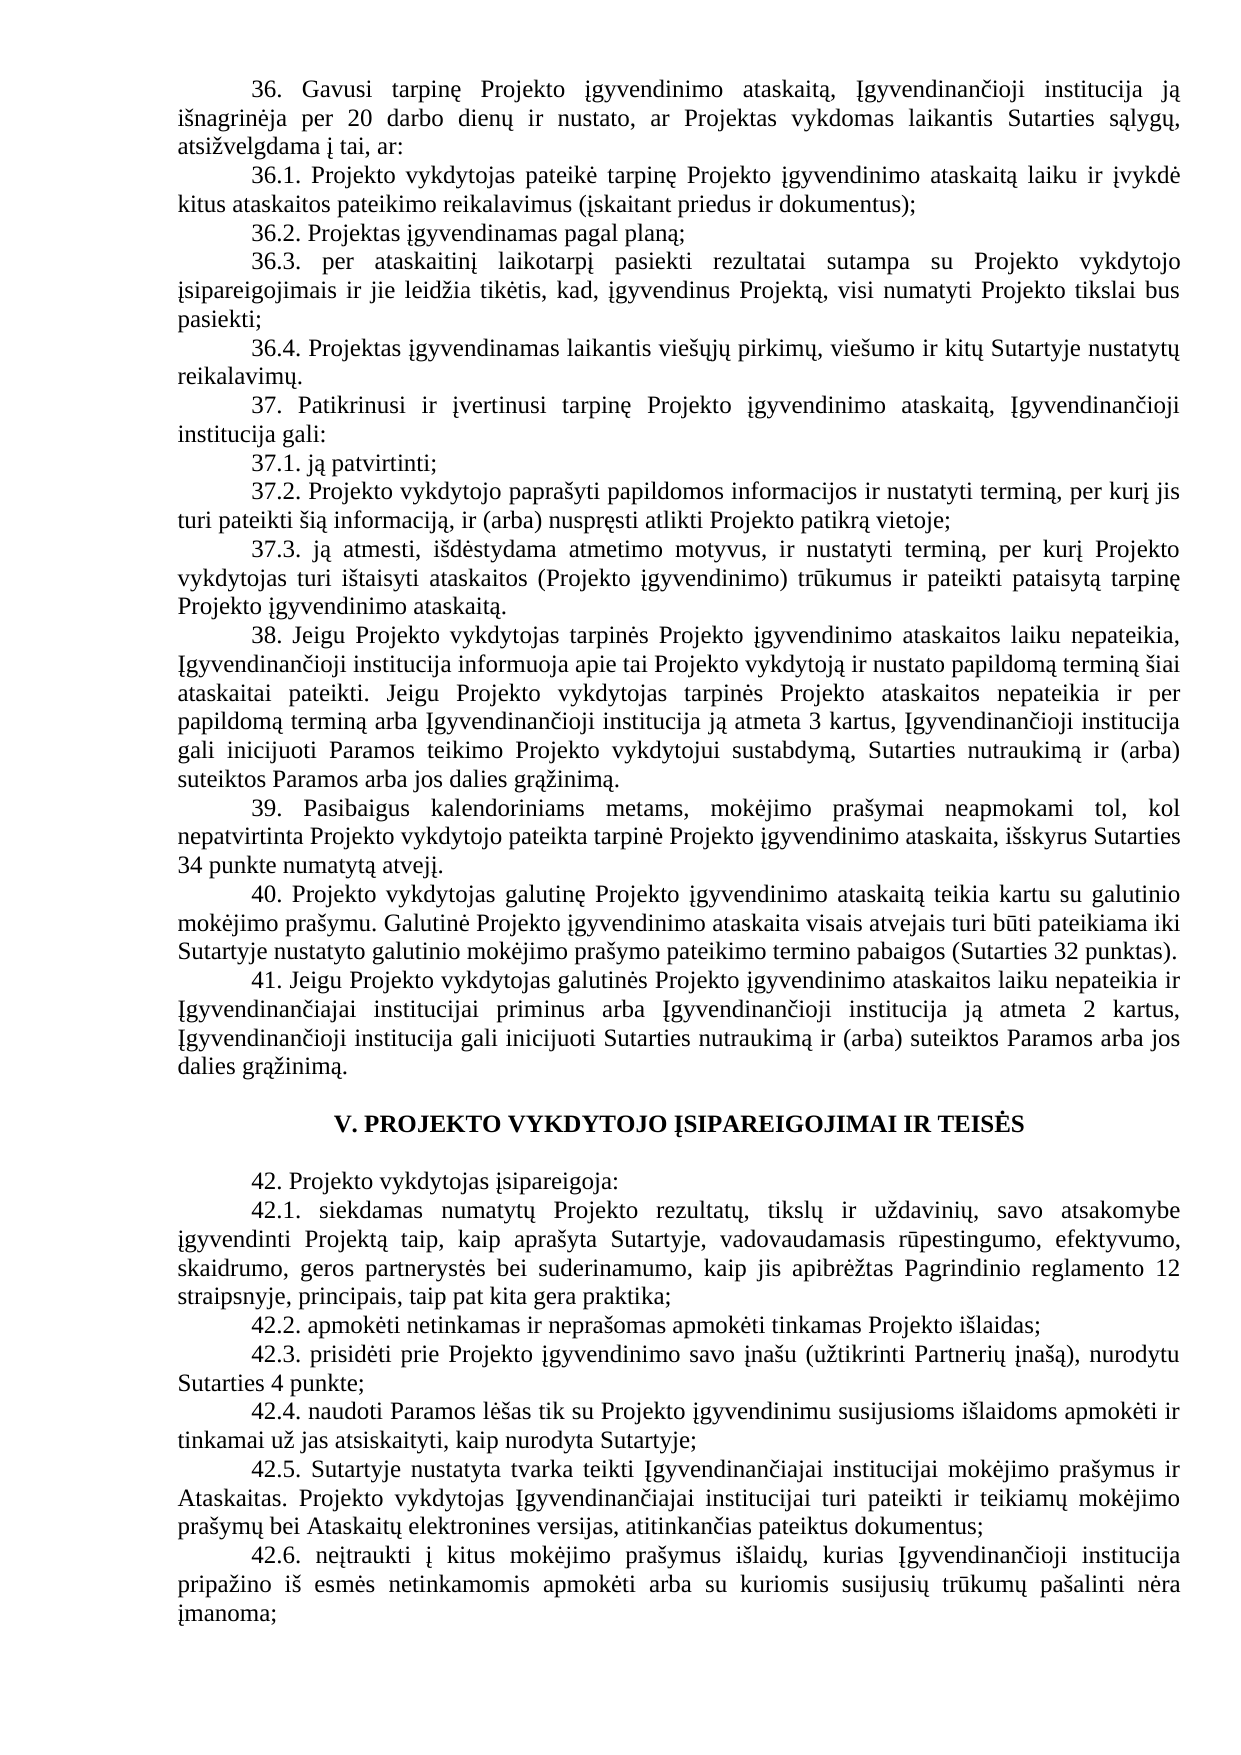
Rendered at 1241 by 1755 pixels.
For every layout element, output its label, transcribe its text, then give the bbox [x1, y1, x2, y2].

text 37.3. ją atmesti, išdėstydama atmetimo motyvus, ir nustatyti terminą, per kurį Projekto vykdytojas turi ištaisyti ataskaitos (Projekto įgyvendinimo) trūkumus ir pateikti pataisytą tarpinę Projekto įgyvendinimo ataskaitą. [177, 534, 1181, 620]
text 42.1. siekdamas numatytų Projekto rezultatų, tikslų ir uždavinių, savo atsakomybe įgyvendinti Projektą taip, kaip aprašyta Sutartyje, vadovaudamasis rūpestingumo, efektyvumo, skaidrumo, geros partnerystės bei suderinamumo, kaip jis apibrėžtas Pagrindinio reglamento 12 straipsnyje, principais, taip pat kita gera praktika; [177, 1195, 1181, 1310]
text 42.3. prisidėti prie Projekto įgyvendinimo savo įnašu (užtikrinti Partnerių įnašą), nurodytu Sutarties 4 punkte; [177, 1339, 1181, 1396]
text 36.4. Projektas įgyvendinamas laikantis viešųjų pirkimų, viešumo ir kitų Sutartyje nustatytų reikalavimų. [177, 333, 1181, 390]
text V. PROJEKTO VYKDYTOJO ĮSIPAREIGOJIMAI IR TEISĖS [177, 1109, 1181, 1138]
text 42.4. naudoti Paramos lėšas tik su Projekto įgyvendinimu susijusioms išlaidoms apmokėti ir tinkamai už jas atsiskaityti, kaip nurodyta Sutartyje; [177, 1396, 1181, 1454]
text 36. Gavusi tarpinę Projekto įgyvendinimo ataskaitą, Įgyvendinančioji institucija ją išnagrinėja per 20 darbo dienų ir nustato, ar Projektas vykdomas laikantis Sutarties sąlygų, atsižvelgdama į tai, ar: [177, 74, 1181, 160]
text 37.1. ją patvirtinti; [177, 448, 1181, 476]
text 42.6. neįtraukti į kitus mokėjimo prašymus išlaidų, kurias Įgyvendinančioji institucija pripažino iš esmės netinkamomis apmokėti arba su kuriomis susijusių trūkumų pašalinti nėra įmanoma; [177, 1540, 1181, 1626]
text 40. Projekto vykdytojas galutinę Projekto įgyvendinimo ataskaitą teikia kartu su galutinio mokėjimo prašymu. Galutinė Projekto įgyvendinimo ataskaita visais atvejais turi būti pateikiama iki Sutartyje nustatyto galutinio mokėjimo prašymo pateikimo termino pabaigos (Sutarties 32 punktas). [177, 879, 1181, 965]
text 41. Jeigu Projekto vykdytojas galutinės Projekto įgyvendinimo ataskaitos laiku nepateikia ir Įgyvendinančiajai institucijai priminus arba Įgyvendinančioji institucija ją atmeta 2 kartus, Įgyvendinančioji institucija gali inicijuoti Sutarties nutraukimą ir (arba) suteiktos Paramos arba jos dalies grąžinimą. [177, 965, 1181, 1080]
text 42. Projekto vykdytojas įsipareigoja: [177, 1166, 1181, 1195]
text 37. Patikrinusi ir įvertinusi tarpinę Projekto įgyvendinimo ataskaitą, Įgyvendinančioji institucija gali: [177, 390, 1181, 448]
text 39. Pasibaigus kalendoriniams metams, mokėjimo prašymai neapmokami tol, kol nepatvirtinta Projekto vykdytojo pateikta tarpinė Projekto įgyvendinimo ataskaita, išskyrus Sutarties 34 punkte numatytą atvejį. [177, 793, 1181, 879]
text 36.2. Projektas įgyvendinamas pagal planą; [177, 218, 1181, 246]
text 42.5. Sutartyje nustatyta tvarka teikti Įgyvendinančiajai institucijai mokėjimo prašymus ir Ataskaitas. Projekto vykdytojas Įgyvendinančiajai institucijai turi pateikti ir teikiamų mokėjimo prašymų bei Ataskaitų elektronines versijas, atitinkančias pateiktus dokumentus; [177, 1454, 1181, 1540]
text 36.1. Projekto vykdytojas pateikė tarpinę Projekto įgyvendinimo ataskaitą laiku ir įvykdė kitus ataskaitos pateikimo reikalavimus (įskaitant priedus ir dokumentus); [177, 160, 1181, 218]
text 42.2. apmokėti netinkamas ir neprašomas apmokėti tinkamas Projekto išlaidas; [177, 1310, 1181, 1339]
text 38. Jeigu Projekto vykdytojas tarpinės Projekto įgyvendinimo ataskaitos laiku nepateikia, Įgyvendinančioji institucija informuoja apie tai Projekto vykdytoją ir nustato papildomą terminą šiai ataskaitai pateikti. Jeigu Projekto vykdytojas tarpinės Projekto ataskaitos nepateikia ir per papildomą terminą arba Įgyvendinančioji institucija ją atmeta 3 kartus, Įgyvendinančioji institucija gali inicijuoti Paramos teikimo Projekto vykdytojui sustabdymą, Sutarties nutraukimą ir (arba) suteiktos Paramos arba jos dalies grąžinimą. [177, 620, 1181, 793]
text 36.3. per ataskaitinį laikotarpį pasiekti rezultatai sutampa su Projekto vykdytojo įsipareigojimais ir jie leidžia tikėtis, kad, įgyvendinus Projektą, visi numatyti Projekto tikslai bus pasiekti; [177, 246, 1181, 333]
text 37.2. Projekto vykdytojo paprašyti papildomos informacijos ir nustatyti terminą, per kurį jis turi pateikti šią informaciją, ir (arba) nuspręsti atlikti Projekto patikrą vietoje; [177, 476, 1181, 534]
